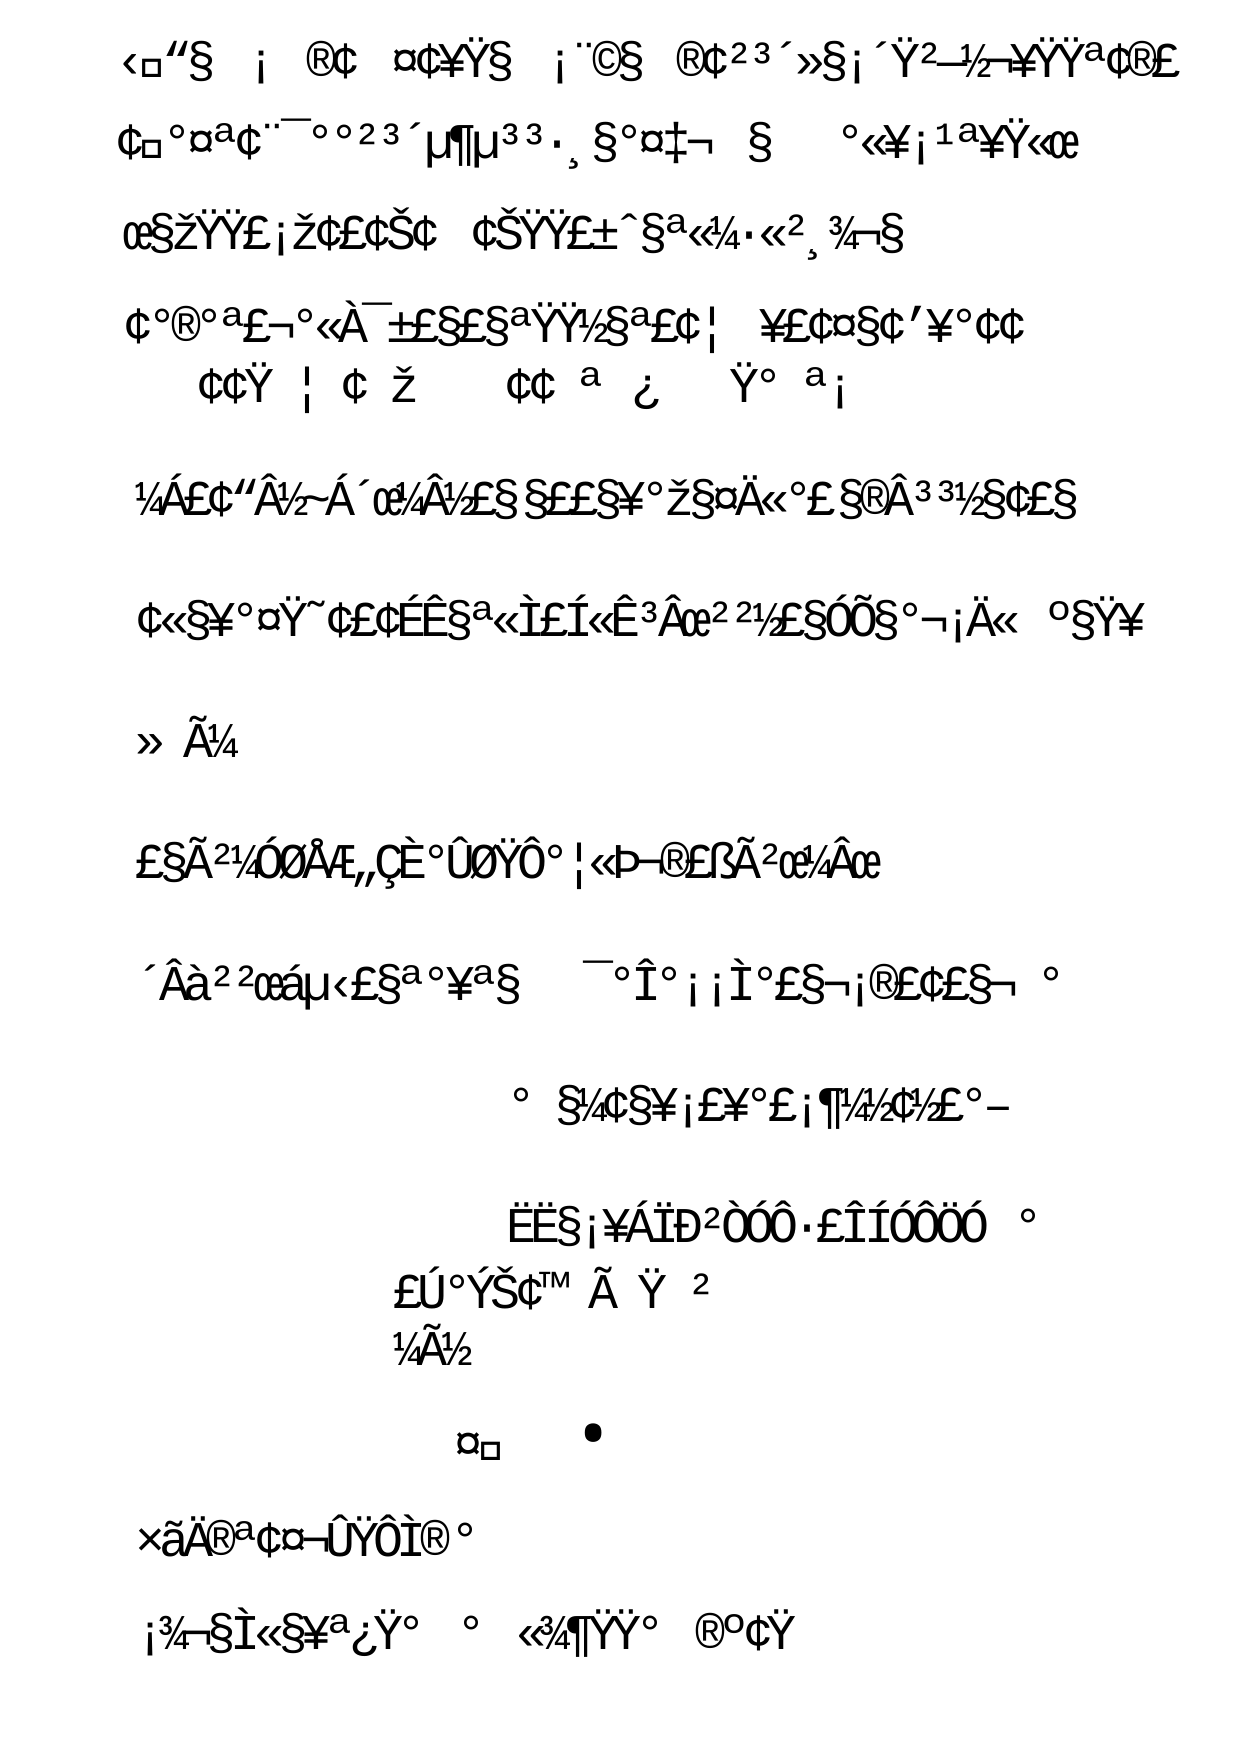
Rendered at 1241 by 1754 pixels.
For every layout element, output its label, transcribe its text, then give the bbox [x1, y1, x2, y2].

text £Ú°ÝŠ¢™ Ã Ÿ ² ¼Ã½ [393, 1267, 810, 1380]
text œ§žŸŸ£¡ž¢£¢Š¢ ¢ŠŸŸ£±ˆ§ª«¼·«²¸¾¬§¢°®°ª£¬°«À¯±£§£§ªŸŸ½§ª£¢¦ ¥£¢¤§¢’¥°¢¢ [123, 175, 1177, 361]
text ° §¼¢§¥¡£¥°£¡¶¼½¢½£°–ËË§¡¥ÁÏÐ²ÒÓÔ·£ÎÍÓÔÖÓ ° [506, 1024, 1167, 1267]
text ×ãÄ®ª¢¤¬ÛŸÔÌ®­° ¡¾¬§Ì«§¥ª¿Ÿ° ° «¾¶ŸŸ° ®º¢Ÿ [135, 1482, 800, 1668]
text £§Ã²¼ÓØÅÆ„ÇÈ°ÛØŸÔ°¦«Þ¬®£ßÃ²œ¼Âœ´Âà²²œáµ‹£§ª°¥ª§ ¯°Î°¡¡Ì°£§¬¡®£¢£§¬ ° [135, 782, 1174, 1024]
text ‹“§ ¡ ®¢ ¤¢¥Ÿ§ ¡¨©§ ®¢²³´»§¡´Ÿ²—½¬¥ŸŸª¢®£¢°¤ª¢¨¯°°²³´µ¶µ³³·¸§°¤‡¬ § °«¥¡¹ª¥Ÿ«œ [115, 12, 1184, 175]
text ¼Á£¢“Â½~Á´œ¼Â½£§­§££§¥°ž§¤Ä«°£­§®Â³³½§¢£§¢«§¥°¤Ÿ˜¢£¢ÉÊ§ª«Ì£Í«Ê³Âœ²²½£§ÓÕ§°¬¡Ä« º§Ÿ¥ » Ã¼ [135, 418, 1167, 782]
text ¤ • [453, 1380, 774, 1482]
text ¢¢Ÿ ¦ ¢ ž ¢¢ ª­ ¿ Ÿ° ª¡ [196, 361, 1178, 418]
